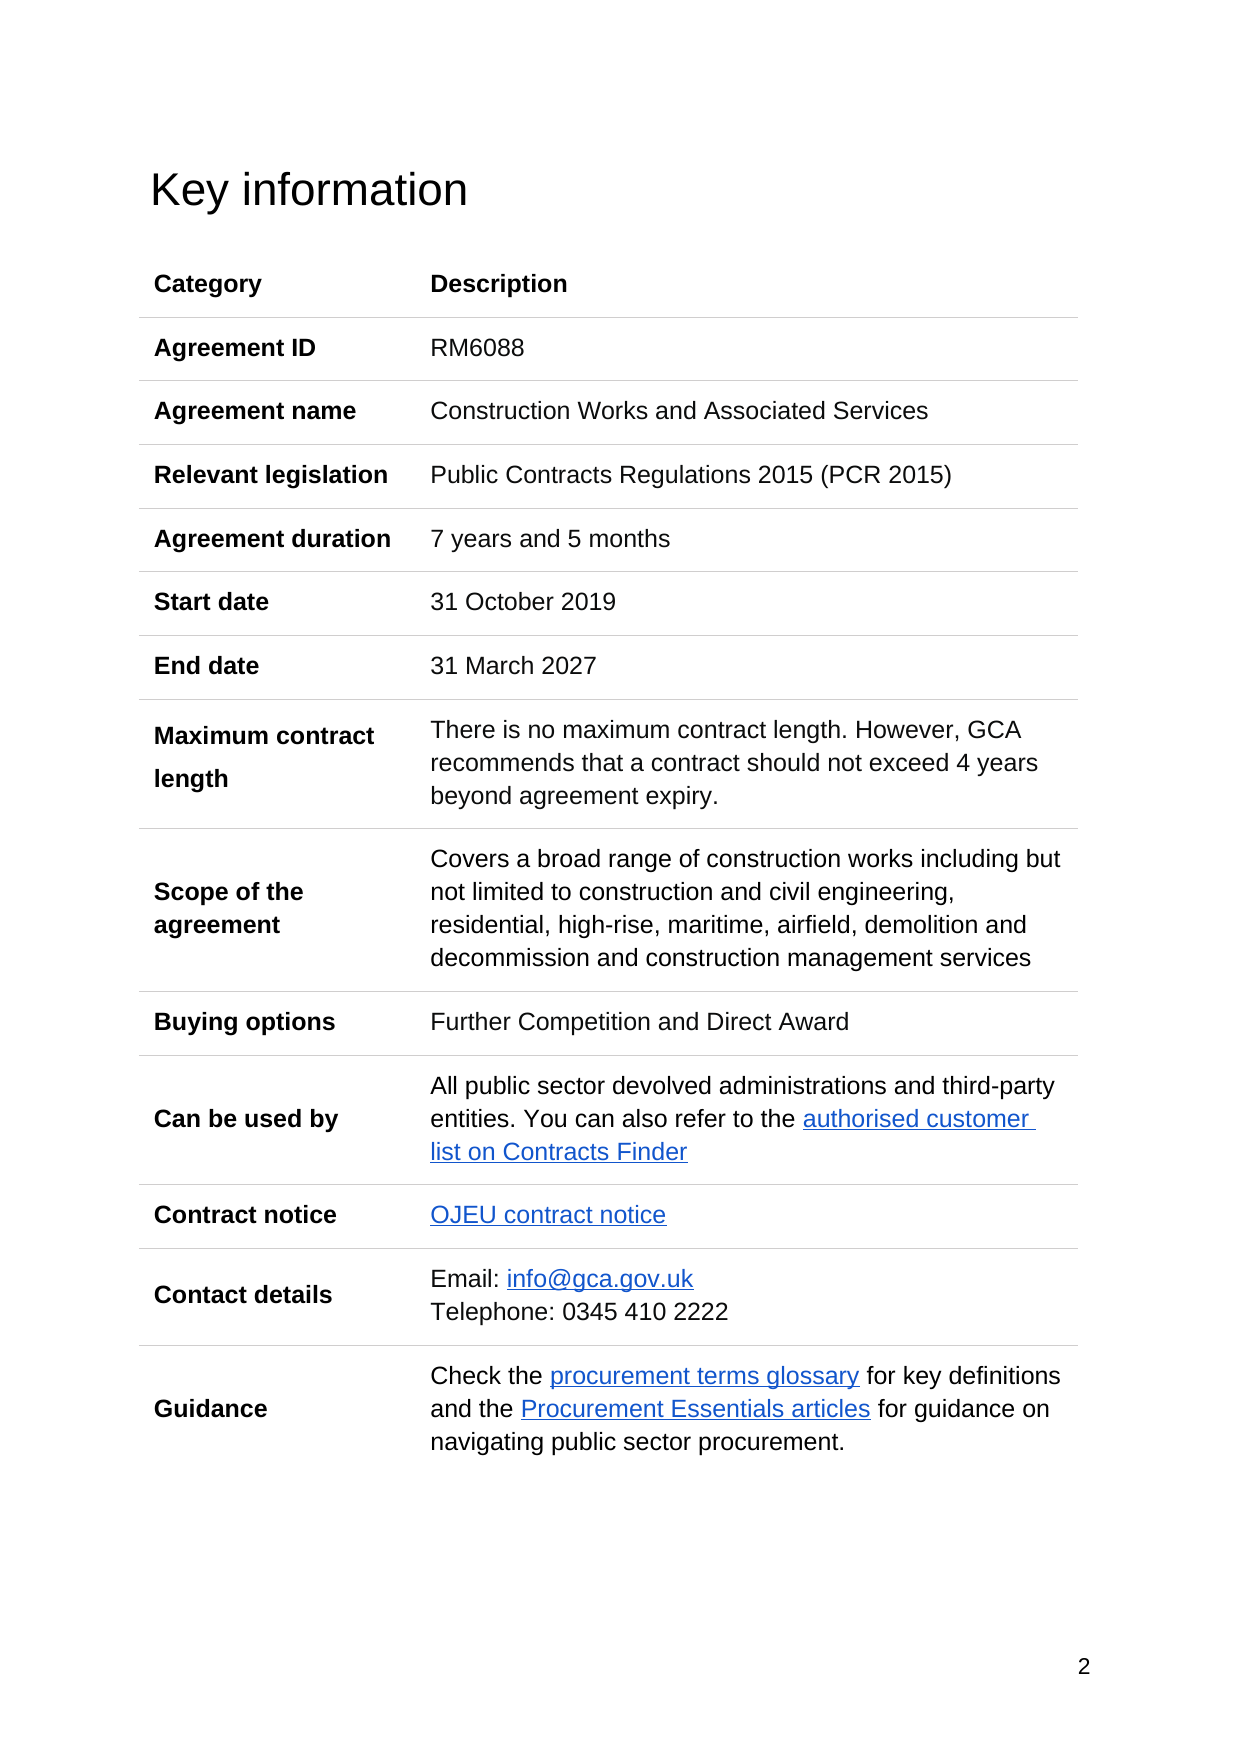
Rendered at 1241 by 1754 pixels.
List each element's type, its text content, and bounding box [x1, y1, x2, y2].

table_cell 31 March 2027 [415, 636, 1078, 698]
table_cell Agreement duration [139, 509, 415, 571]
table_cell Further Competition and Direct Award [415, 992, 1078, 1054]
table_cell Guidance [139, 1346, 415, 1474]
table_cell End date [139, 636, 415, 698]
table_cell RM6088 [415, 318, 1078, 380]
table_cell Relevant legislation [139, 445, 415, 508]
table_header Description [415, 254, 1078, 317]
table_cell 7 years and 5 months [415, 509, 1078, 571]
table_cell Buying options [139, 992, 415, 1054]
table_cell Contact details [139, 1249, 415, 1344]
table_cell Agreement ID [139, 318, 415, 380]
table_cell Email: info@gca.gov.uk Telephone: 0345 410 2222 [415, 1249, 1078, 1344]
table_cell Scope of the agreement [139, 829, 415, 991]
table_cell 31 October 2019 [415, 572, 1078, 635]
subtitle Key information [150, 162, 1090, 215]
table_cell There is no maximum contract length. However, GCA recommends that a contract should not exceed 4 years beyond agreement expiry. [415, 700, 1078, 828]
table_cell Covers a broad range of construction works including but not limited to construction and civil engineering, residential, high-rise, maritime, airfield, demolition and decommission and construction management services [415, 829, 1078, 991]
table_cell OJEU contract notice [415, 1185, 1078, 1248]
table_cell Contract notice [139, 1185, 415, 1248]
table_cell Maximum contract length [139, 700, 415, 828]
table_cell Agreement name [139, 381, 415, 444]
table_cell Public Contracts Regulations 2015 (PCR 2015) [415, 445, 1078, 508]
table_cell Can be used by [139, 1056, 415, 1184]
table_cell Check the procurement terms glossary for key definitions and the Procurement Essentials articles for guidance on navigating public sector procurement. [415, 1346, 1078, 1474]
table_header Category [139, 254, 415, 317]
table_cell All public sector devolved administrations and third-party entities. You can also refer to the authorised customer list on Contracts Finder [415, 1056, 1078, 1184]
table_cell Start date [139, 572, 415, 635]
table_cell Construction Works and Associated Services [415, 381, 1078, 444]
